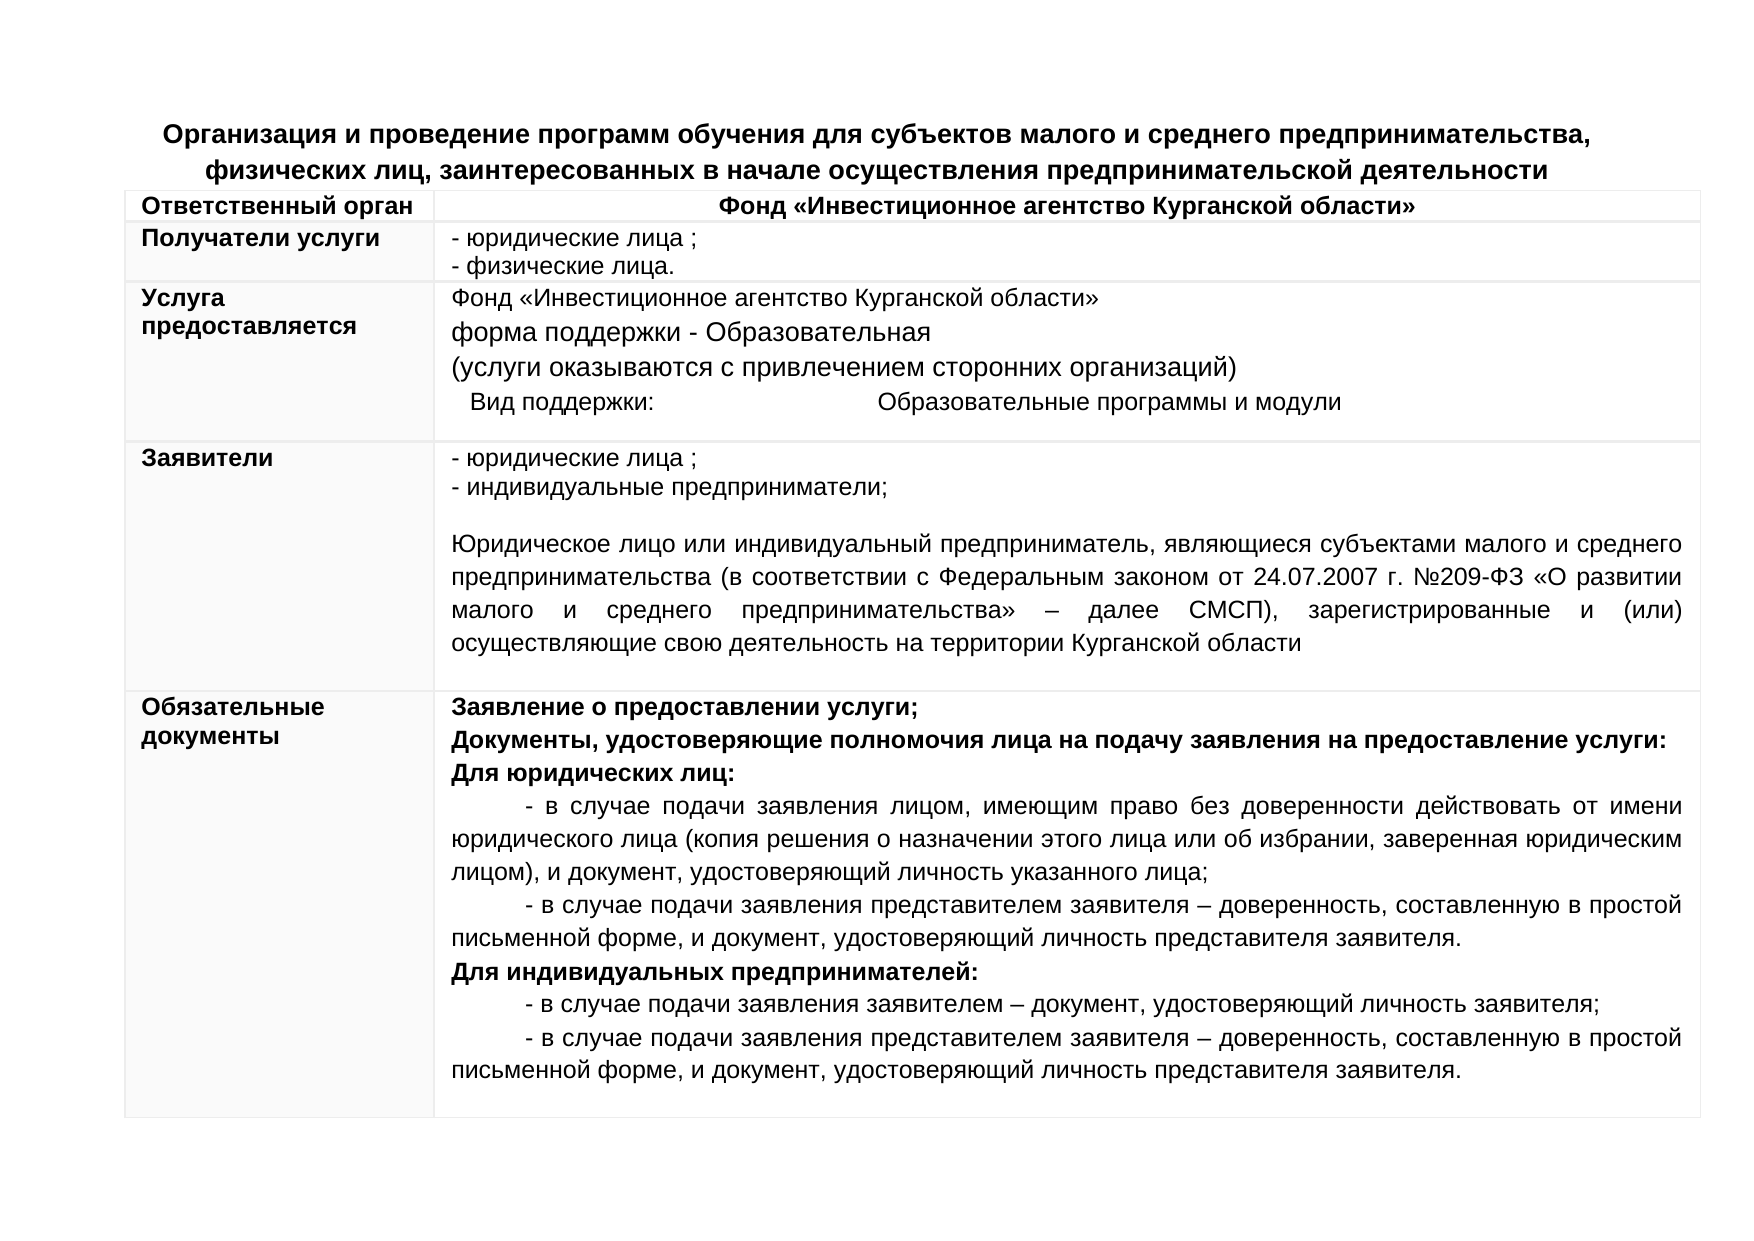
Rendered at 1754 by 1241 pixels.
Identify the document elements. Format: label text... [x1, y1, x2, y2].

table_cell Услуга предоставляется [126, 283, 433, 440]
table_cell - юридические лица ; - индивидуальные предприниматели; Юридическое лицо или индивидуальный предприниматель, являющиеся субъектами малого и среднего предпринимательства (в соответствии с Федеральным законом от 24.07.2007 г. №209-ФЗ «О развитии малого и среднего предпринимательства» – далее СМСП), зарегистрированные и (или) осуществляющие свою деятельность на территории Курганской области [435, 443, 1700, 690]
table_header Фонд «Инвестиционное агентство Курганской области» [435, 191, 1700, 220]
table_cell Обязательные документы [126, 692, 433, 1117]
table_cell Заявление о предоставлении услуги; Документы, удостоверяющие полномочия лица на подачу заявления на предоставление услуги: Для юридических лиц: - в случае подачи заявления лицом, имеющим право без доверенности действовать от имени юридического лица (копия решения о назначении этого лица или об избрании, заверенная юридическим лицом), и документ, удостоверяющий личность указанного лица; - в случае подачи заявления представителем заявителя – доверенность, составленную в простой письменной форме, и документ, удостоверяющий личность представителя заявителя. Для индивидуальных предпринимателей: - в случае подачи заявления заявителем – документ, удостоверяющий личность заявителя; - в случае подачи заявления представителем заявителя – доверенность, составленную в простой письменной форме, и документ, удостоверяющий личность представителя заявителя. [435, 692, 1700, 1117]
table_header Образовательные программы и модули [866, 388, 1684, 416]
text Организация и проведение программ обучения для субъектов малого и среднего предпринимательства, физических лиц, заинтересованных в начале осуществления предпринимательской деятельности [118, 118, 1636, 185]
table_header Ответственный орган [126, 191, 433, 220]
table_cell Получатели услуги [126, 223, 433, 280]
table_cell Фонд «Инвестиционное агентство Курганской области» форма поддержки - Образовательная (услуги оказываются с привлечением сторонних организаций) [435, 283, 1700, 440]
table_header Вид поддержки: [458, 388, 866, 416]
table_cell Заявители [126, 443, 433, 690]
table_cell - юридические лица ; - физические лица. [435, 223, 1700, 280]
